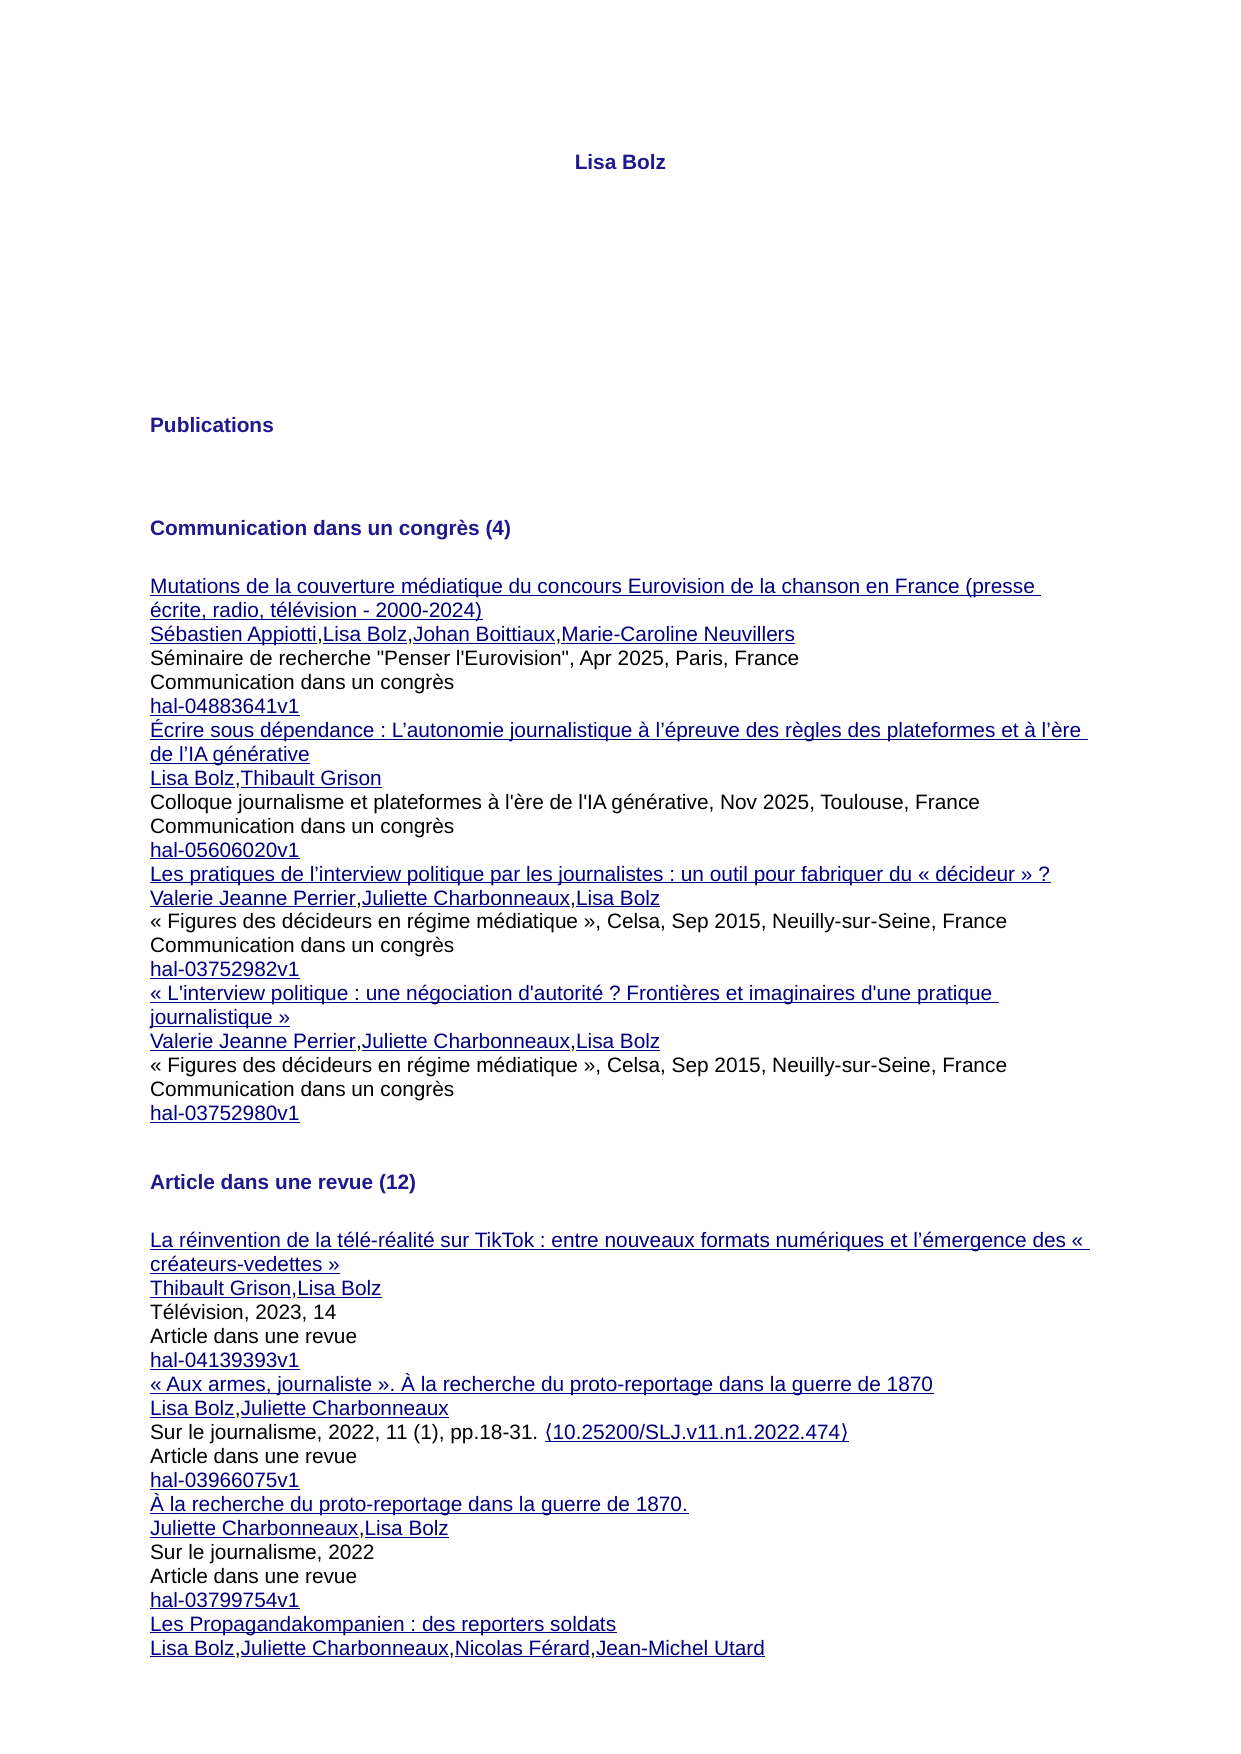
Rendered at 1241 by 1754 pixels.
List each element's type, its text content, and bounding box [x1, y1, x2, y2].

table_cell Écrire sous dépendance : L’autonomie journalistique à l’épreuve des règles des plateformes et à l’ère de l’IA générative Lisa Bolz,Thibault Grison Colloque journalisme et plateformes à l'ère de l'IA générative, Nov 2025, Toulouse, France Communication dans un congrès hal-05606020v1 [150, 718, 1090, 861]
table_header La réinvention de la télé-réalité sur TikTok : entre nouveaux formats numériques et l’émergence des « [150, 1228, 1090, 1249]
table_cell Les pratiques de l’interview politique par les journalistes : un outil pour fabriquer du « décideur » ? Valerie Jeanne Perrier,Juliette Charbonneaux,Lisa Bolz « Figures des décideurs en régime médiatique », Celsa, Sep 2015, Neuilly-sur-Seine, France Communication dans un congrès hal-03752982v1 [150, 861, 1090, 981]
table_cell « Aux armes, journaliste ». À la recherche du proto-reportage dans la guerre de 1870 Lisa Bolz,Juliette Charbonneaux Sur le journalisme, 2022, 11 (1), pp.18-31. ⟨10.25200/SLJ.v11.n1.2022.474⟩ Article dans une revue hal-03966075v1 [150, 1372, 1090, 1492]
subtitle Article dans une revue (12) [150, 1170, 1090, 1194]
subtitle Publications [150, 412, 1090, 436]
subtitle Lisa Bolz [150, 150, 1090, 174]
subtitle Communication dans un congrès (4) [150, 516, 1090, 539]
table_cell À la recherche du proto-reportage dans la guerre de 1870. Juliette Charbonneaux,Lisa Bolz Sur le journalisme, 2022 Article dans une revue hal-03799754v1 [150, 1492, 1090, 1611]
table_cell Les Propagandakompanien : des reporters soldats Lisa Bolz,Juliette Charbonneaux,Nicolas Férard,Jean-Michel Utard [150, 1611, 1090, 1659]
table_header créateurs-vedettes » Thibault Grison,Lisa Bolz Télévision, 2023, 14 Article dans une revue hal-04139393v1 [150, 1250, 1090, 1372]
table_cell « L'interview politique : une négociation d'autorité ? Frontières et imaginaires d'une pratique journalistique » Valerie Jeanne Perrier,Juliette Charbonneaux,Lisa Bolz « Figures des décideurs en régime médiatique », Celsa, Sep 2015, Neuilly-sur-Seine, France Communication dans un congrès hal-03752980v1 [150, 981, 1090, 1125]
table_header Mutations de la couverture médiatique du concours Eurovision de la chanson en France (presse écrite, radio, télévision - 2000-2024) Sébastien Appiotti,Lisa Bolz,Johan Boittiaux,Marie-Caroline Neuvillers Séminaire de recherche "Penser l'Eurovision", Apr 2025, Paris, France Communication dans un congrès hal-04883641v1 [150, 574, 1090, 718]
